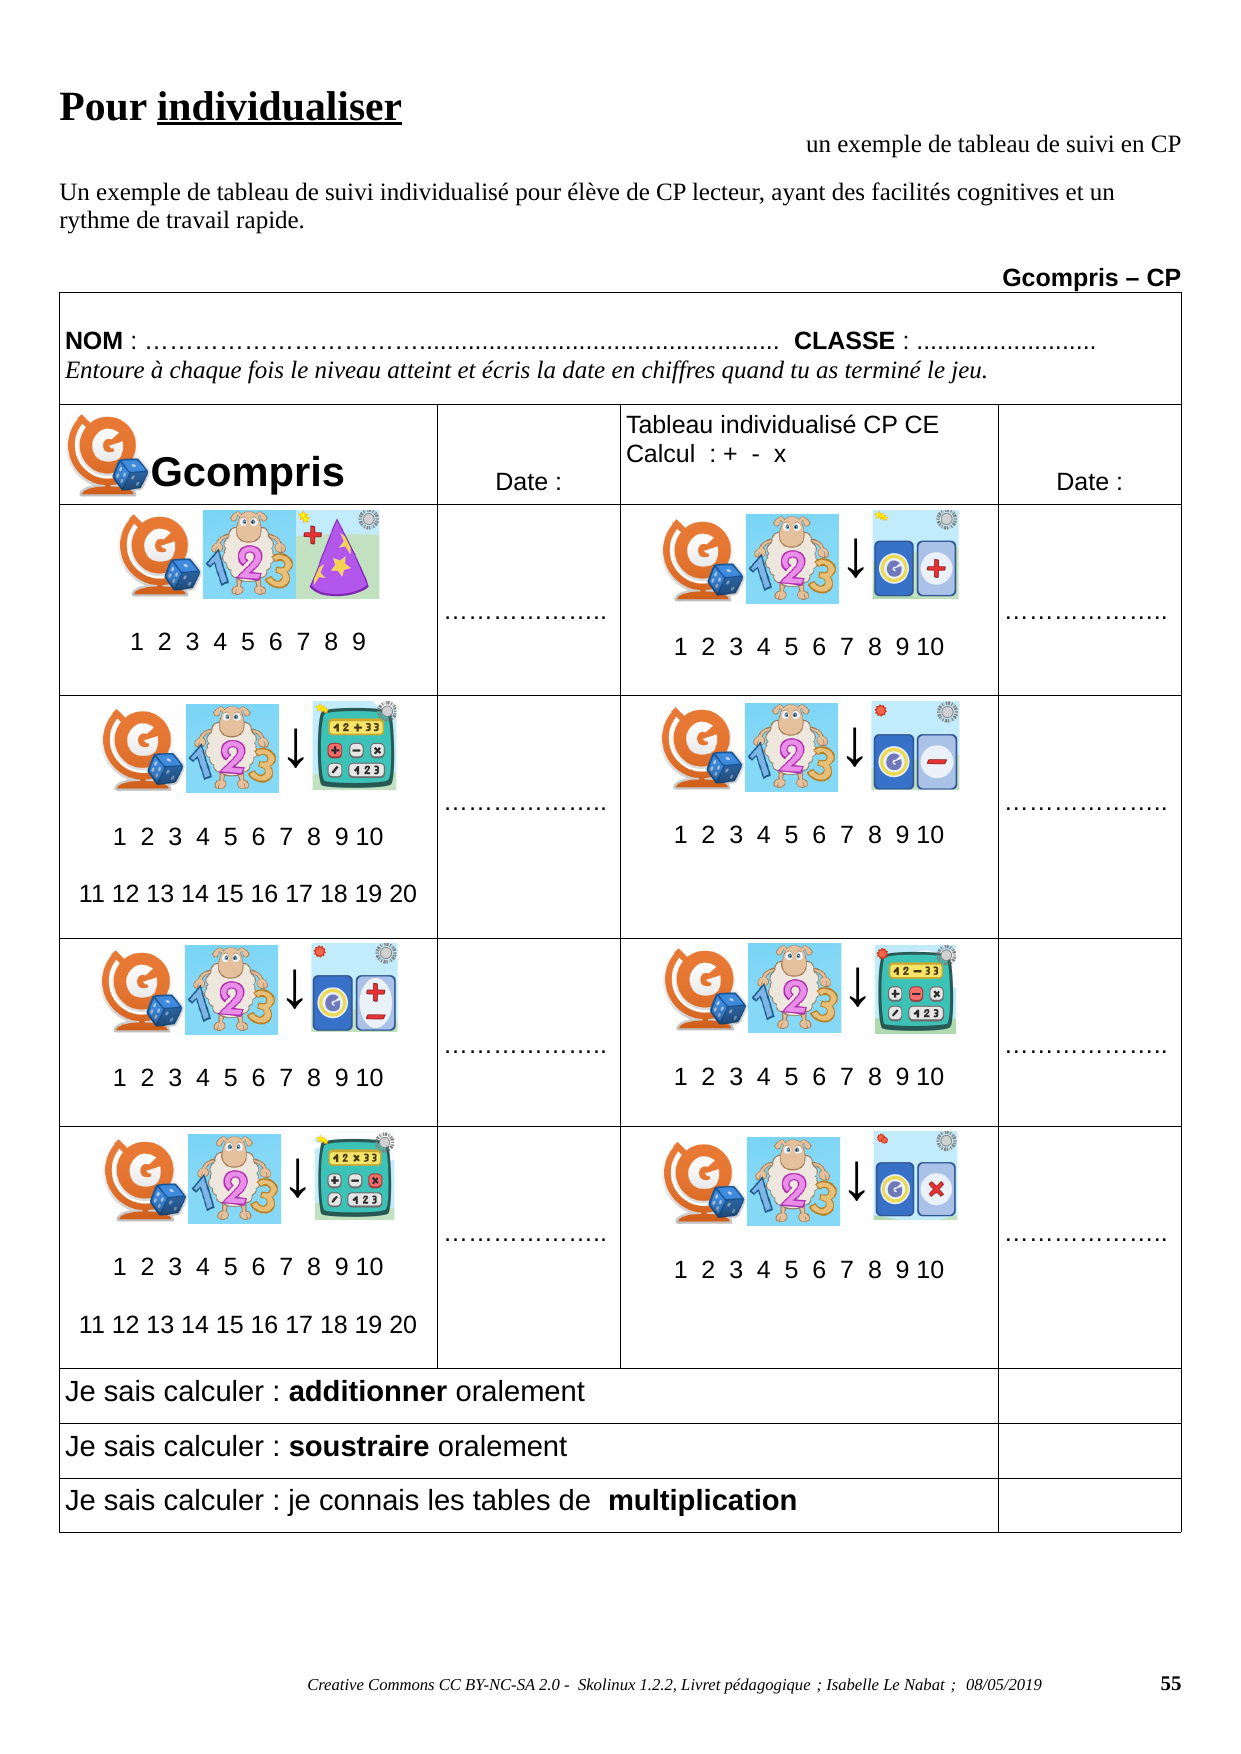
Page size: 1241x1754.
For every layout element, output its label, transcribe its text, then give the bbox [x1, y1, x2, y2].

table_cell Date : [438, 405, 620, 504]
picture [314, 1131, 395, 1220]
table_cell Gcompris [60, 405, 437, 504]
picture [311, 943, 398, 1032]
table_cell ↓ 1 2 3 4 5 6 7 8 9 10 [621, 696, 998, 938]
table_cell ↓ 1 2 3 4 5 6 7 8 9 10 11 12 13 14 15 16 17 18 19 20 [60, 696, 437, 938]
table_cell [999, 1424, 1181, 1477]
table_cell Date : [999, 405, 1181, 504]
table_cell ……………….. [438, 696, 620, 938]
picture [874, 945, 957, 1034]
table_cell Je sais calculer : je connais les tables de multiplication [60, 1479, 998, 1532]
picture [872, 510, 959, 599]
picture [871, 701, 960, 790]
picture [873, 1131, 958, 1220]
table_cell ↓ 1 2 3 4 5 6 7 8 9 10 [60, 939, 437, 1126]
table_cell ……………….. [999, 696, 1181, 938]
text Gcompris – CP [59, 263, 1181, 292]
picture [312, 701, 397, 790]
table_cell ……………….. [438, 939, 620, 1126]
table_cell Je sais calculer : soustraire oralement [60, 1424, 998, 1477]
picture [64, 409, 151, 499]
table_cell ……………….. [438, 1127, 620, 1368]
table_cell ……………….. [999, 505, 1181, 695]
table_cell Tableau individualisé CP CE Calcul : + - x [621, 405, 998, 504]
table_cell ……………….. [438, 505, 620, 695]
table_cell ↓ 1 2 3 4 5 6 7 8 9 10 [621, 505, 998, 695]
text Un exemple de tableau de suivi individualisé pour élève de CP lecteur, ayant des facilités cognitives et un rythme de travail rapide. [59, 177, 1181, 234]
table_cell ↓ 1 2 3 4 5 6 7 8 9 10 [621, 939, 998, 1126]
picture [99, 704, 280, 793]
text un exemple de tableau de suivi en CP [59, 129, 1181, 158]
table_header NOM : …………………………….................................................... CLASSE : .......................... Entoure à chaque fois le niveau atteint et écris la date en chiffres quand tu as terminé le jeu. [60, 293, 1181, 404]
table_cell ……………….. [999, 1127, 1181, 1368]
table_cell [999, 1369, 1181, 1423]
subtitle Pour individualiser [59, 81, 1181, 129]
table_cell ↓ 1 2 3 4 5 6 7 8 9 10 [621, 1127, 998, 1368]
table_cell ……………….. [999, 939, 1181, 1126]
picture [660, 1137, 841, 1226]
table_cell Je sais calculer : additionner oralement [60, 1369, 998, 1423]
picture [661, 943, 842, 1033]
picture [116, 510, 380, 599]
table_cell 1 2 3 4 5 6 7 8 9 [60, 505, 437, 695]
picture [658, 703, 839, 792]
picture [98, 945, 279, 1035]
table_cell ↓ 1 2 3 4 5 6 7 8 9 10 11 12 13 14 15 16 17 18 19 20 [60, 1127, 437, 1368]
picture [659, 514, 839, 604]
picture [101, 1134, 282, 1224]
table_cell [999, 1479, 1181, 1532]
